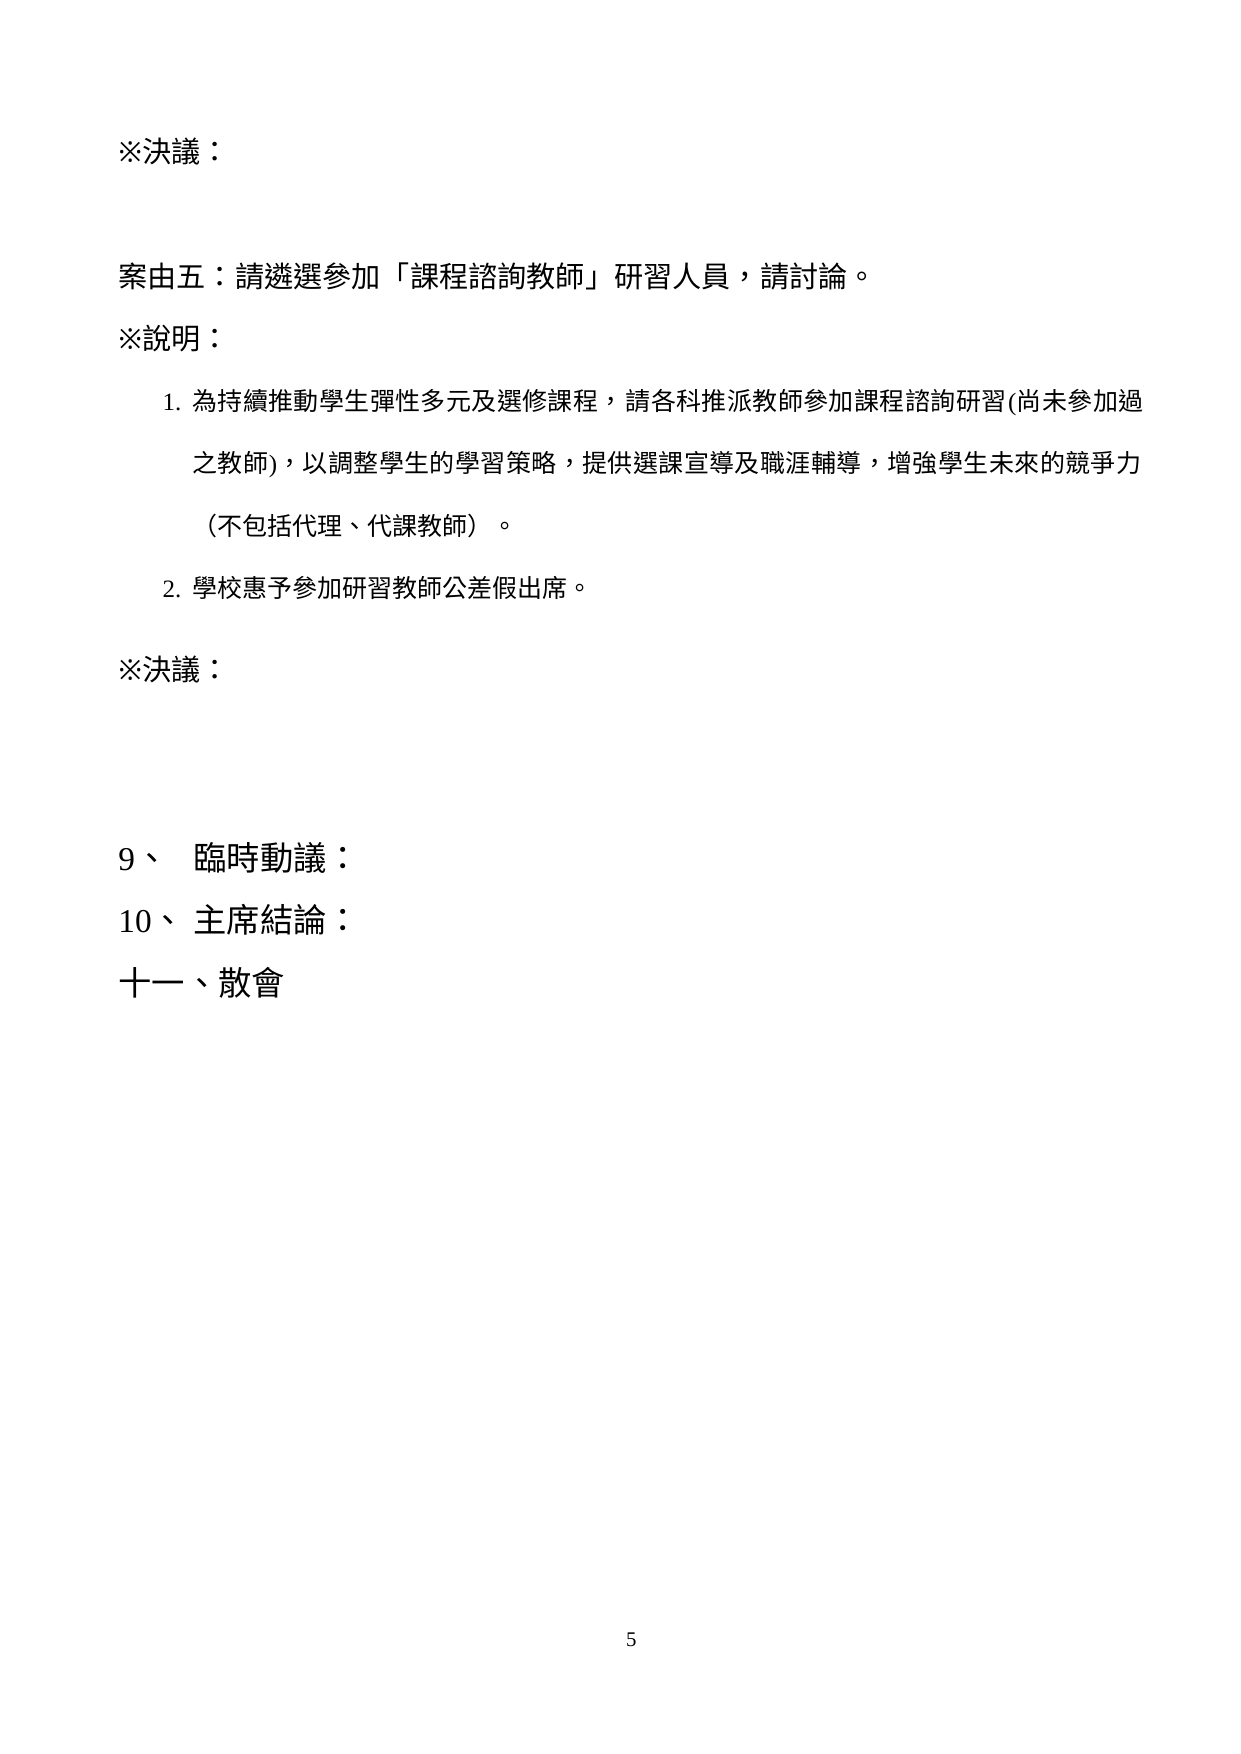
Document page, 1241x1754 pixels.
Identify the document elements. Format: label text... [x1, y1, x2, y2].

list 學校惠予參加研習教師公差假出席。 [162, 545, 1144, 608]
list 臨時動議： [118, 814, 1144, 876]
list 為持續推動學生彈性多元及選修課程，請各科推派教師參加課程諮詢研習(尚未參加過之教師)，以調整學生的學習策略，提供選課宣導及職涯輔導，增強學生未來的競爭力（不包括代理、代課教師）。 [162, 358, 1144, 545]
text ※說明： [118, 295, 1144, 358]
text 案由五：請遴選參加「課程諮詢教師」研習人員，請討論。 [118, 233, 1144, 295]
list 主席結論： [118, 876, 1144, 939]
text ※決議： [118, 108, 1144, 170]
text ※決議： [118, 626, 1144, 689]
text 十一、散會 [118, 939, 1144, 1001]
